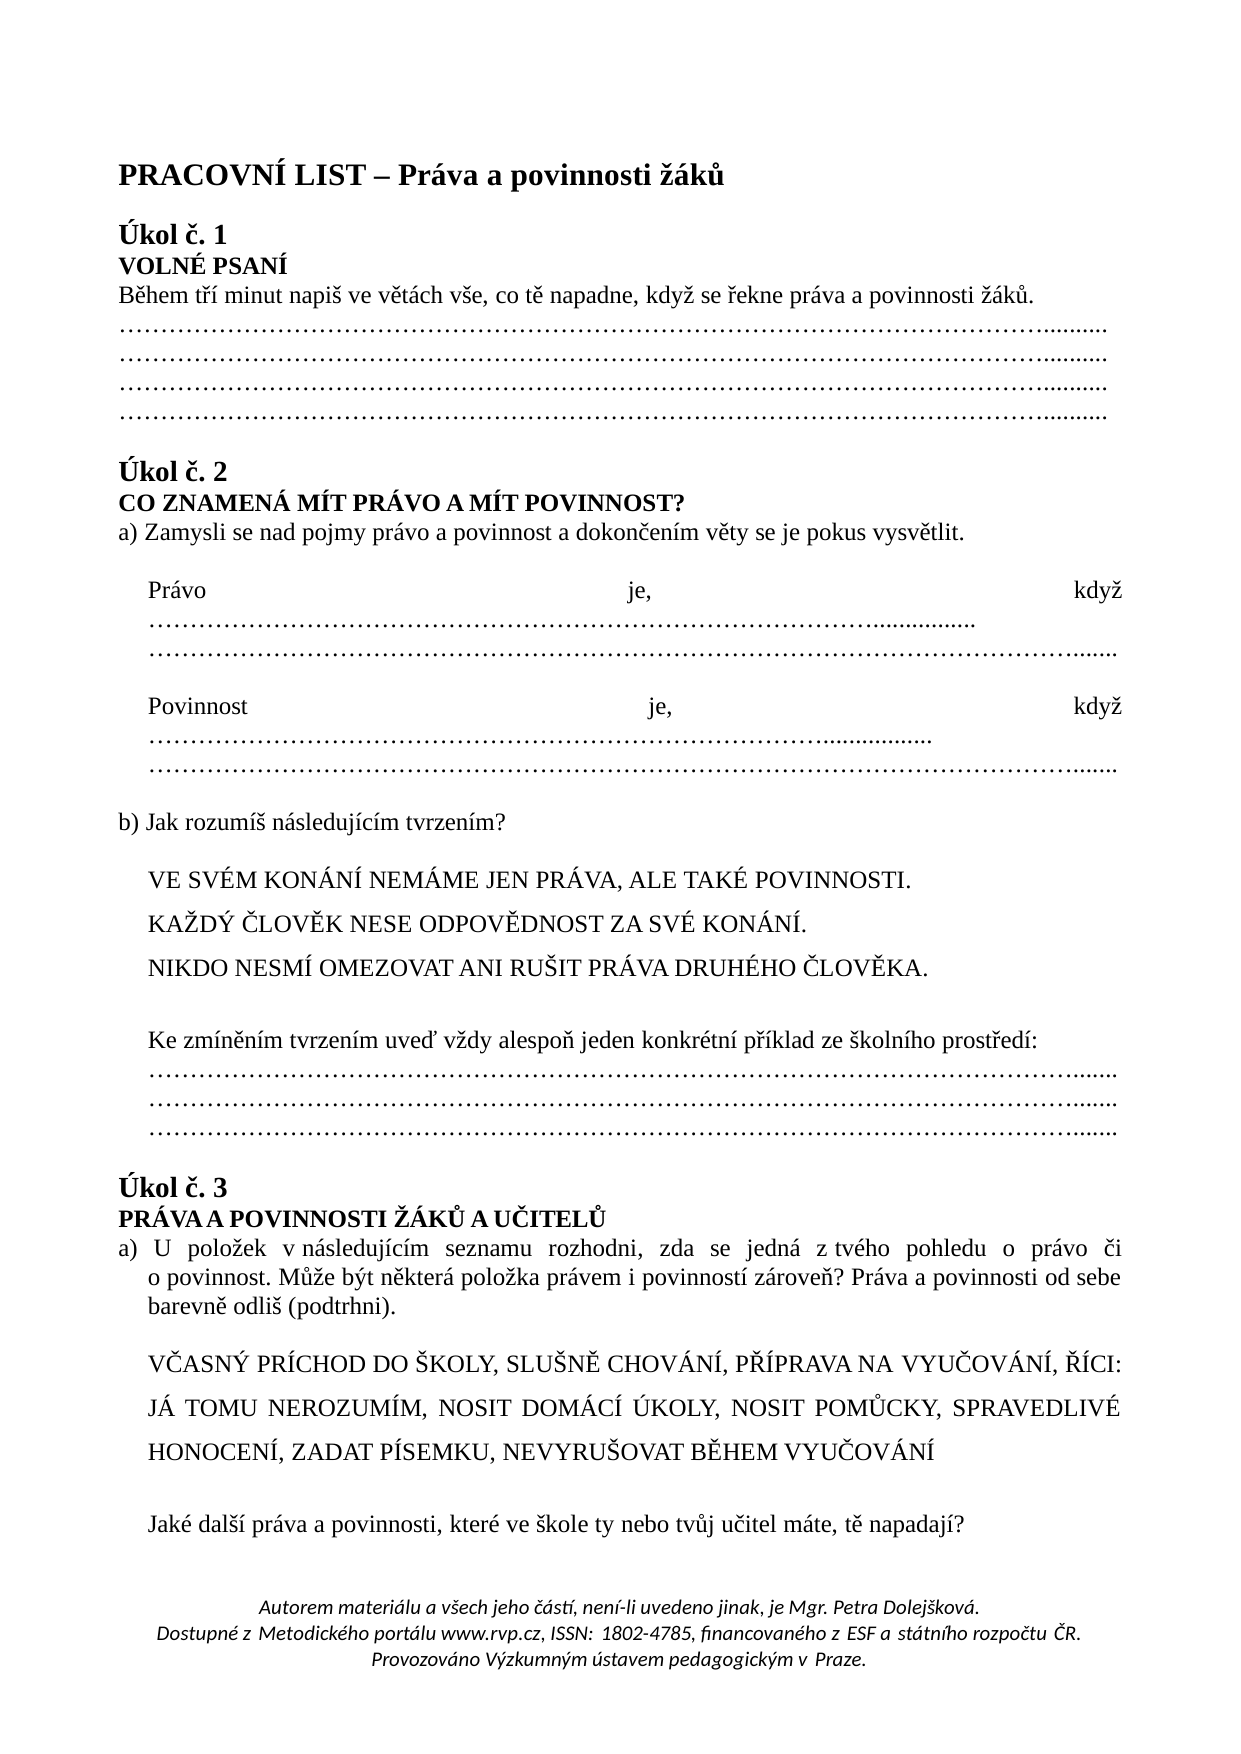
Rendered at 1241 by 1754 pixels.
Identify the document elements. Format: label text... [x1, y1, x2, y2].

subtitle PRACOVNÍ LIST – Práva a povinnosti žáků [118, 156, 1122, 192]
text …………………………………………………………………………………………………....... [148, 749, 1122, 778]
text ………………………………………………………………………………………………….......... [118, 309, 1122, 338]
text a) Zamysli se nad pojmy právo a povinnost a dokončením věty se je pokus vysvětlit. [118, 517, 1122, 546]
text ………………………………………………………………………………………………….......... [118, 396, 1122, 425]
text …………………………………………………………………………………………………....... [148, 1112, 1122, 1141]
text VČASNÝ PRÍCHOD DO ŠKOLY, SLUŠNĚ CHOVÁNÍ, PŘÍPRAVA NA VYUČOVÁNÍ, ŘÍCI: JÁ TOMU NEROZUMÍM, NOSIT DOMÁCÍ ÚKOLY, NOSIT POMŮCKY, SPRAVEDLIVÉ HONOCENÍ, ZADAT PÍSEMKU, NEVYRUŠOVAT BĚHEM VYUČOVÁNÍ [148, 1349, 1122, 1465]
text …………………………………………………………………………………………………....... [148, 1083, 1122, 1112]
text KAŽDÝ ČLOVĚK NESE ODPOVĚDNOST ZA SVÉ KONÁNÍ. [148, 909, 1122, 938]
text Úkol č. 2 [118, 454, 1122, 488]
text ………………………………………………………………………………………………….......... [118, 367, 1122, 396]
text VE SVÉM KONÁNÍ NEMÁME JEN PRÁVA, ALE TAKÉ POVINNOSTI. [148, 865, 1122, 894]
text NIKDO NESMÍ OMEZOVAT ANI RUŠIT PRÁVA DRUHÉHO ČLOVĚKA. [148, 952, 1122, 982]
text Povinnost je, když ………………………………………………………………………................. [148, 691, 1122, 749]
text ………………………………………………………………………………………………….......... [118, 338, 1122, 367]
text Během tří minut napiš ve větách vše, co tě napadne, když se řekne práva a povinnosti žáků. [118, 280, 1122, 309]
text VOLNÉ PSANÍ [118, 251, 1122, 280]
text b) Jak rozumíš následujícím tvrzením? [118, 807, 1122, 836]
text Úkol č. 3 [118, 1170, 1122, 1204]
text Jaké další práva a povinnosti, které ve škole ty nebo tvůj učitel máte, tě napadají? [148, 1509, 1122, 1538]
text Právo je, když ……………………………………………………………………………................ [148, 575, 1122, 633]
text CO ZNAMENÁ MÍT PRÁVO A MÍT POVINNOST? [118, 488, 1122, 517]
text Úkol č. 1 [118, 217, 1122, 251]
text Ke zmíněním tvrzením uveď vždy alespoň jeden konkrétní příklad ze školního prostředí: [148, 1025, 1122, 1054]
text a) U položek v následujícím seznamu rozhodni, zda se jedná z tvého pohledu o právo či o povinnost. Může být některá položka právem i povinností zároveň? Práva a povinnosti od sebe barevně odliš (podtrhni). [118, 1233, 1122, 1320]
text …………………………………………………………………………………………………....... [148, 633, 1122, 662]
text PRÁVA A POVINNOSTI ŽÁKŮ A UČITELŮ [118, 1204, 1122, 1233]
text …………………………………………………………………………………………………....... [148, 1054, 1122, 1083]
